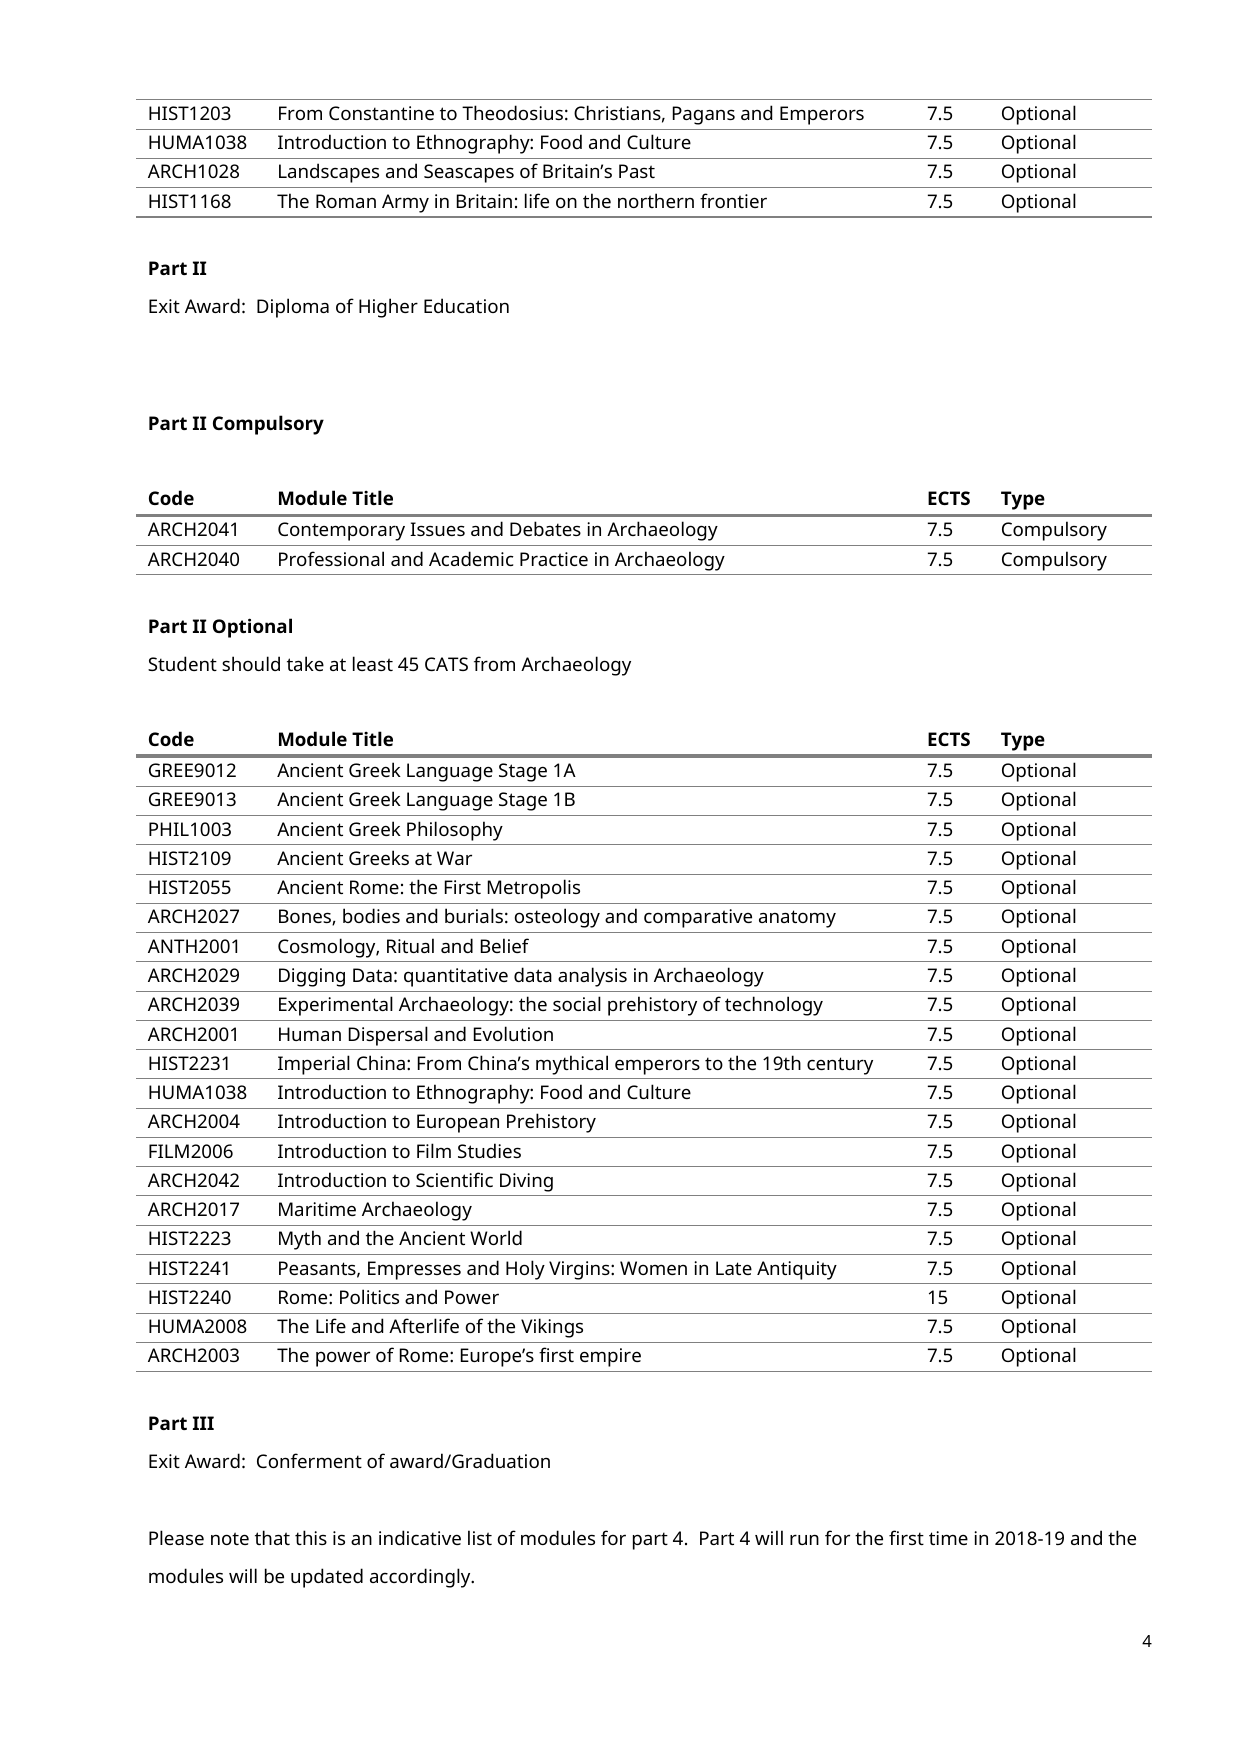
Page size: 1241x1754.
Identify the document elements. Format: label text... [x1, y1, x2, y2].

table_cell Optional [989, 1079, 1152, 1108]
table_cell Cosmology, Ritual and Belief [266, 933, 916, 961]
table_cell Ancient Greek Philosophy [266, 816, 916, 844]
table_cell Compulsory [989, 546, 1152, 574]
table_cell 7.5 [916, 845, 989, 873]
table_cell 7.5 [916, 1138, 989, 1166]
table_cell Optional [989, 933, 1152, 961]
table_cell Introduction to Ethnography: Food and Culture [266, 1079, 916, 1108]
table_cell Ancient Greek Language Stage 1A [266, 758, 916, 786]
table_cell GREE9012 [136, 758, 266, 786]
table_cell Part II Optional Student should take at least 45 CATS from Archaeology [136, 575, 1152, 726]
table_cell Experimental Archaeology: the social prehistory of technology [266, 992, 916, 1020]
table_cell Introduction to Scientific Diving [266, 1167, 916, 1195]
table_cell PHIL1003 [136, 816, 266, 844]
table_cell Optional [989, 1138, 1152, 1166]
table_cell Part III Exit Award: Conferment of award/Graduation Please note that this is an indicative list of modules for part 4. Part 4 will run for the first time in 2018-19 and the modules will be updated accordingly. [136, 1372, 1152, 1627]
table_cell 7.5 [916, 992, 989, 1020]
table_cell Digging Data: quantitative data analysis in Archaeology [266, 962, 916, 991]
table_cell Part II Compulsory [136, 373, 1152, 485]
table_cell 7.5 [916, 758, 989, 786]
table_cell 7.5 [916, 816, 989, 844]
table_cell Professional and Academic Practice in Archaeology [266, 546, 916, 574]
table_cell 7.5 [916, 517, 989, 545]
table_cell Optional [989, 992, 1152, 1020]
table_cell 7.5 [916, 962, 989, 991]
table_cell Optional [989, 758, 1152, 786]
table_cell Ancient Greek Language Stage 1B [266, 787, 916, 815]
table_cell 7.5 [916, 904, 989, 932]
table_cell ARCH2004 [136, 1109, 266, 1137]
table_cell Optional [989, 1255, 1152, 1283]
table_cell Introduction to Film Studies [266, 1138, 916, 1166]
table_cell 7.5 [916, 1314, 989, 1342]
table_cell 7.5 [916, 1079, 989, 1108]
table_cell 7.5 [916, 1255, 989, 1283]
table_cell Part II Exit Award: Diploma of Higher Education [136, 218, 1152, 372]
table_cell ARCH1028 [136, 159, 266, 187]
table_cell 7.5 [916, 188, 989, 216]
table_cell ARCH2041 [136, 517, 266, 545]
table_cell 7.5 [916, 1196, 989, 1225]
table_cell HIST1203 [136, 100, 266, 128]
table_cell 7.5 [916, 1109, 989, 1137]
table_cell Optional [989, 962, 1152, 991]
table_cell ECTS [916, 726, 989, 754]
table_cell Optional [989, 1314, 1152, 1342]
table_cell 7.5 [916, 1226, 989, 1254]
table_cell ARCH2003 [136, 1343, 266, 1371]
table_cell ECTS [916, 485, 989, 513]
table_cell Myth and the Ancient World [266, 1226, 916, 1254]
table_cell 7.5 [916, 100, 989, 128]
table_cell Optional [989, 100, 1152, 128]
table_cell HUMA1038 [136, 130, 266, 158]
table_cell 7.5 [916, 159, 989, 187]
table_cell The Life and Afterlife of the Vikings [266, 1314, 916, 1342]
table_cell Introduction to European Prehistory [266, 1109, 916, 1137]
table_cell 7.5 [916, 1343, 989, 1371]
table_cell HIST2223 [136, 1226, 266, 1254]
table_cell 7.5 [916, 546, 989, 574]
table_cell Bones, bodies and burials: osteology and comparative anatomy [266, 904, 916, 932]
table_cell Optional [989, 130, 1152, 158]
table_cell ARCH2042 [136, 1167, 266, 1195]
table_cell The Roman Army in Britain: life on the northern frontier [266, 188, 916, 216]
table_cell Module Title [266, 485, 916, 513]
table_cell 7.5 [916, 1021, 989, 1049]
table_cell 7.5 [916, 875, 989, 903]
table_cell Optional [989, 1343, 1152, 1371]
table_cell Type [989, 726, 1152, 754]
table_cell ARCH2039 [136, 992, 266, 1020]
table_cell 7.5 [916, 1167, 989, 1195]
table_cell Maritime Archaeology [266, 1196, 916, 1225]
table_cell From Constantine to Theodosius: Christians, Pagans and Emperors [266, 100, 916, 128]
table_cell 7.5 [916, 130, 989, 158]
table_cell ARCH2040 [136, 546, 266, 574]
table_cell Optional [989, 845, 1152, 873]
table_cell Landscapes and Seascapes of Britain’s Past [266, 159, 916, 187]
table_cell Optional [989, 1021, 1152, 1049]
table_cell HIST2055 [136, 875, 266, 903]
table_cell HIST2240 [136, 1284, 266, 1312]
table_cell 7.5 [916, 787, 989, 815]
table_cell Optional [989, 1109, 1152, 1137]
table_cell HIST2241 [136, 1255, 266, 1283]
table_cell Introduction to Ethnography: Food and Culture [266, 130, 916, 158]
table_cell HIST2231 [136, 1050, 266, 1078]
table_cell 7.5 [916, 933, 989, 961]
table_cell GREE9013 [136, 787, 266, 815]
table_cell Type [989, 485, 1152, 513]
table_cell Module Title [266, 726, 916, 754]
table_cell The power of Rome: Europe’s first empire [266, 1343, 916, 1371]
table_cell ANTH2001 [136, 933, 266, 961]
table_cell ARCH2001 [136, 1021, 266, 1049]
table_cell Rome: Politics and Power [266, 1284, 916, 1312]
table_cell Optional [989, 1284, 1152, 1312]
table_cell 15 [916, 1284, 989, 1312]
table_cell FILM2006 [136, 1138, 266, 1166]
table_cell 7.5 [916, 1050, 989, 1078]
table_cell Ancient Rome: the First Metropolis [266, 875, 916, 903]
table_cell Optional [989, 1196, 1152, 1225]
table_cell Imperial China: From China’s mythical emperors to the 19th century [266, 1050, 916, 1078]
table_cell Optional [989, 159, 1152, 187]
table_cell ARCH2017 [136, 1196, 266, 1225]
table_cell Optional [989, 875, 1152, 903]
table_cell HIST2109 [136, 845, 266, 873]
table_cell Human Dispersal and Evolution [266, 1021, 916, 1049]
table_cell Code [136, 485, 266, 513]
table_cell HUMA2008 [136, 1314, 266, 1342]
table_cell Optional [989, 1050, 1152, 1078]
table_cell Contemporary Issues and Debates in Archaeology [266, 517, 916, 545]
table_cell HUMA1038 [136, 1079, 266, 1108]
table_cell Optional [989, 816, 1152, 844]
table_cell ARCH2027 [136, 904, 266, 932]
table_cell HIST1168 [136, 188, 266, 216]
table_cell Optional [989, 1226, 1152, 1254]
table_cell Peasants, Empresses and Holy Virgins: Women in Late Antiquity [266, 1255, 916, 1283]
table_cell Ancient Greeks at War [266, 845, 916, 873]
table_cell Code [136, 726, 266, 754]
table_cell Optional [989, 787, 1152, 815]
table_cell Optional [989, 188, 1152, 216]
table_cell ARCH2029 [136, 962, 266, 991]
table_cell Optional [989, 1167, 1152, 1195]
table_cell Optional [989, 904, 1152, 932]
table_cell Compulsory [989, 517, 1152, 545]
